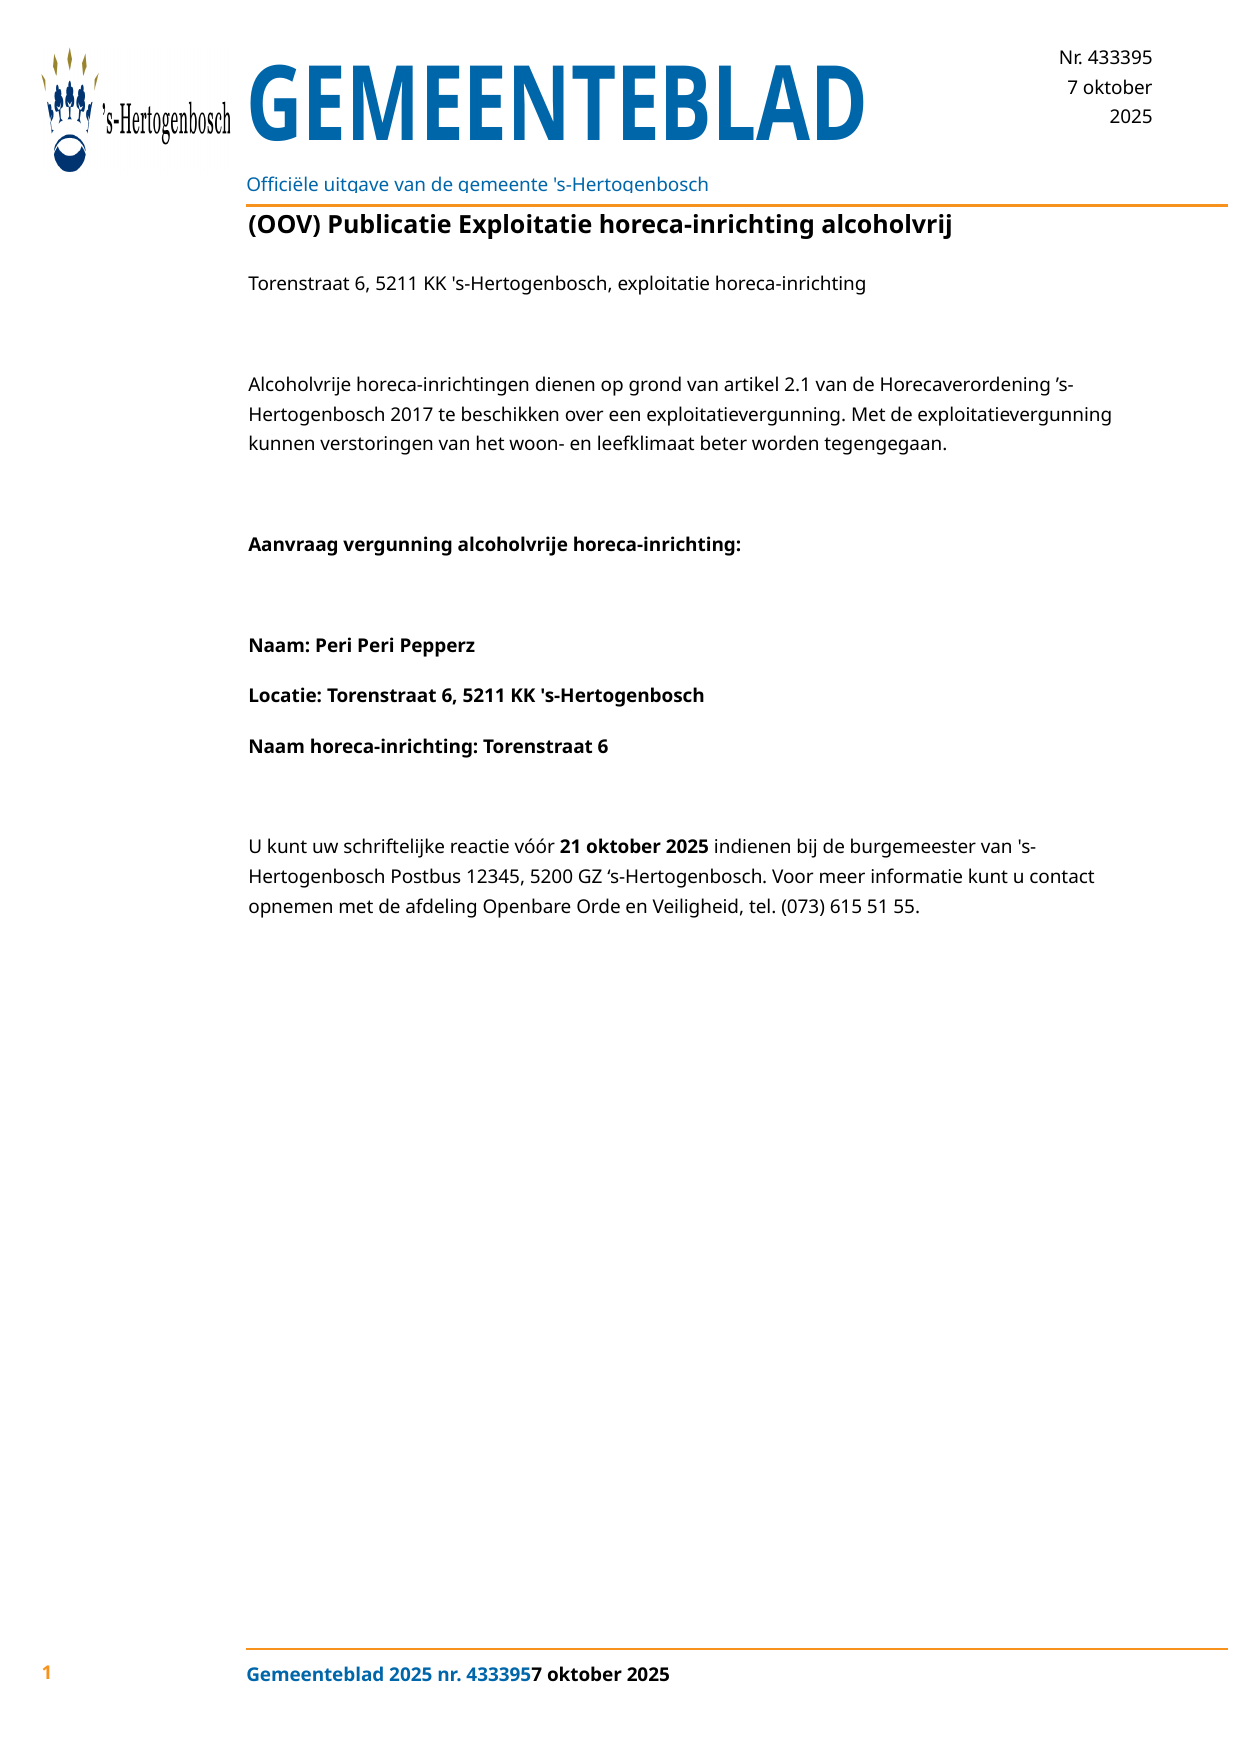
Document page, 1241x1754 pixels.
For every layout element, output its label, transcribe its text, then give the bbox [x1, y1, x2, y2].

text U kunt uw schriftelijke reactie vóór 21 oktober 2025 indienen bij de burgemeester van 's-Hertogenbosch Postbus 12345, 5200 GZ ‘s-Hertogenbosch. Voor meer informatie kunt u contact opnemen met de afdeling Openbare Orde en Veiligheid, tel. (073) 615 51 55. [248, 834, 1152, 918]
text Locatie: Torenstraat 6, 5211 KK 's-Hertogenbosch [248, 682, 1152, 708]
text Torenstraat 6, 5211 KK 's-Hertogenbosch, exploitatie horeca-inrichting [248, 270, 1152, 296]
text Naam: Peri Peri Pepperz [248, 632, 1152, 658]
text Alcoholvrije horeca-inrichtingen dienen op grond van artikel 2.1 van de Horecaverordening ’s-Hertogenbosch 2017 te beschikken over een exploitatievergunning. Met de exploitatievergunning kunnen verstoringen van het woon- en leefklimaat beter worden tegengegaan. [248, 371, 1152, 456]
text Naam horeca-inrichting: Torenstraat 6 [248, 733, 1152, 758]
text Aanvraag vergunning alcoholvrije horeca-inrichting: [248, 531, 1152, 557]
picture [41, 47, 231, 172]
text (OOV) Publicatie Exploitatie horeca-inrichting alcoholvrij [248, 207, 1152, 241]
